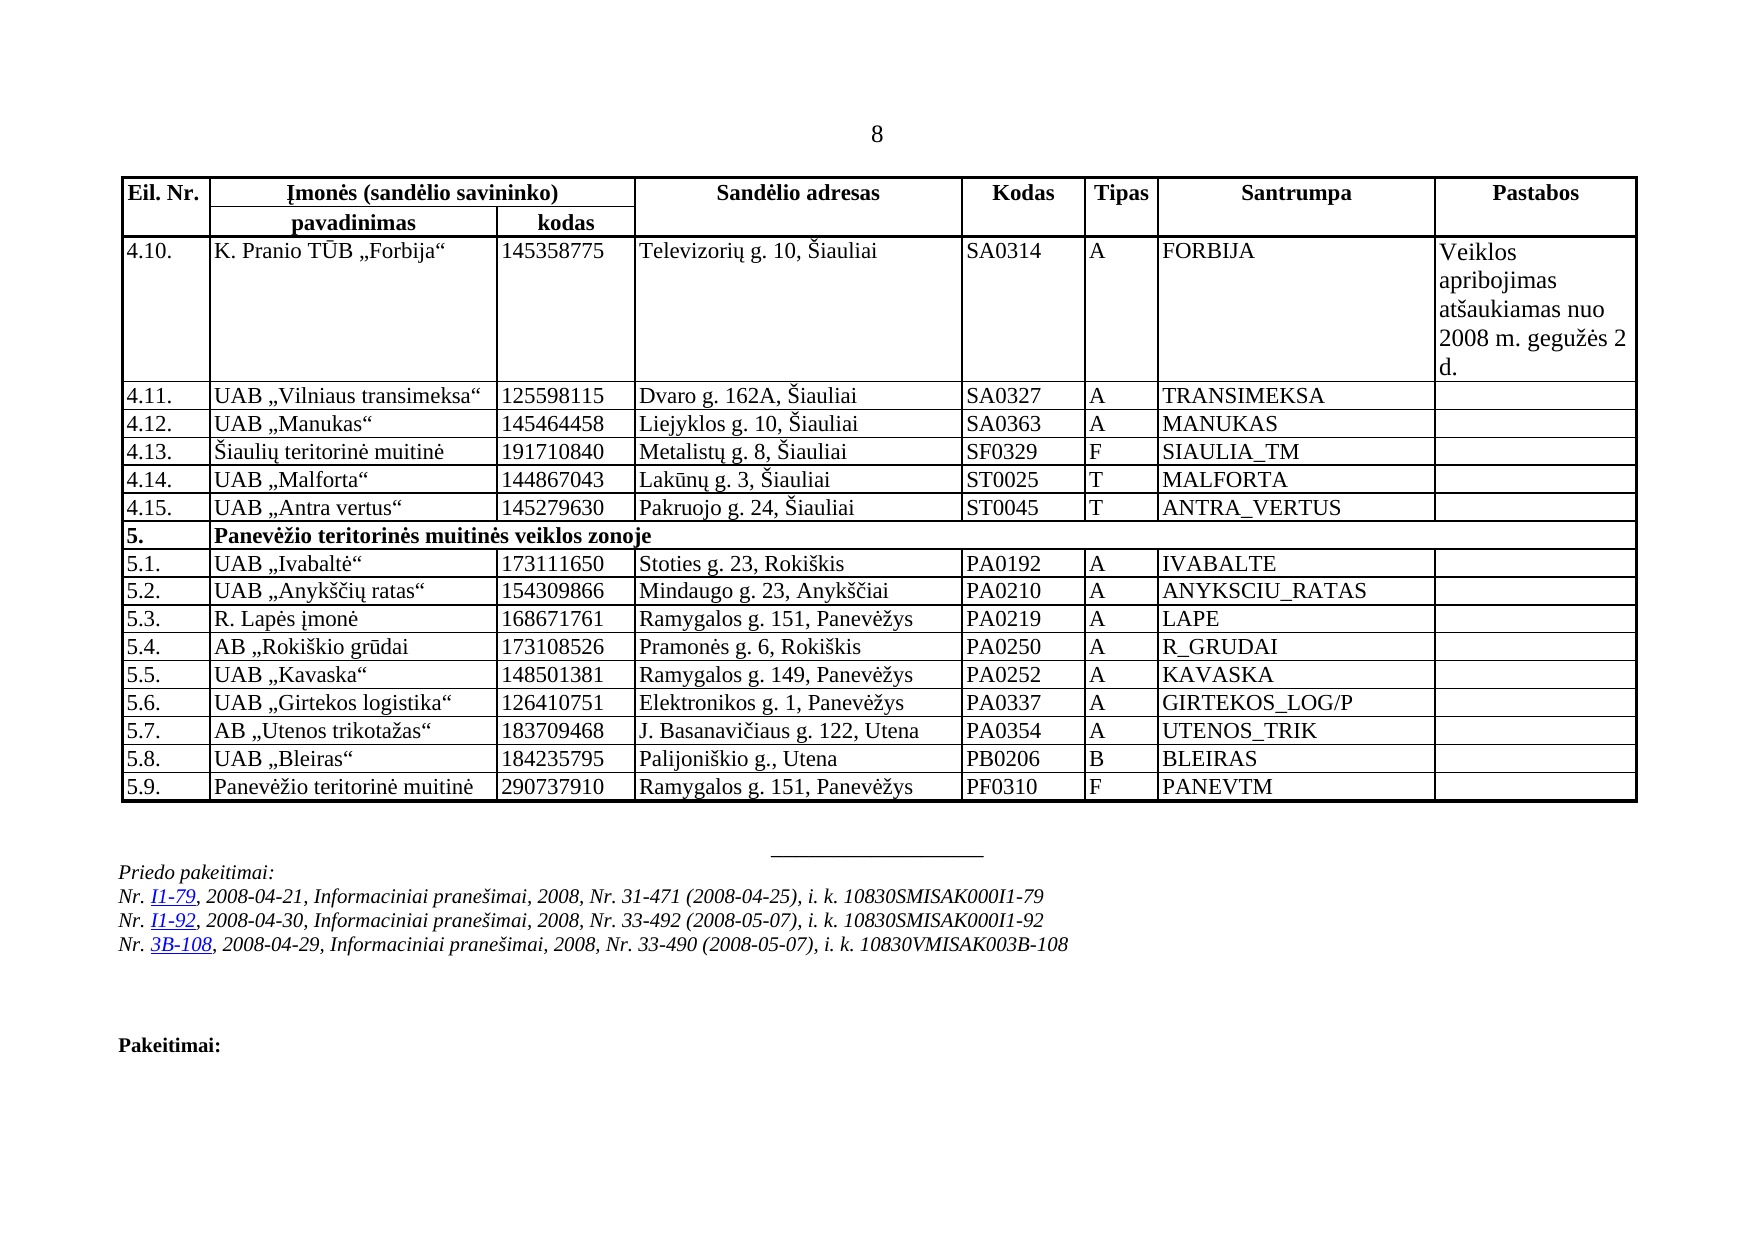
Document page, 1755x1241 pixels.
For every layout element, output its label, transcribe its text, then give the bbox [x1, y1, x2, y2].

table_cell UAB „Ivabaltė“ [211, 550, 496, 576]
table_cell PF0310 [963, 773, 1084, 799]
table_cell 125598115 [498, 382, 634, 408]
text _________________ [118, 831, 1636, 860]
table_cell A [1086, 238, 1157, 381]
table_cell J. Basanavičiaus g. 122, Utena [636, 717, 961, 743]
table_cell UAB „Anykščių ratas“ [211, 578, 496, 604]
table_cell F [1086, 773, 1157, 799]
table_header Pastabos [1436, 179, 1635, 235]
table_cell 168671761 [498, 606, 634, 632]
table_cell 5.8. [124, 745, 209, 771]
table_cell Panevėžio teritorinė muitinė [211, 773, 496, 799]
table_cell 4.13. [124, 438, 209, 464]
table_cell PA0250 [963, 633, 1084, 660]
table_cell 5.6. [124, 689, 209, 716]
table_cell TRANSIMEKSA [1159, 382, 1434, 408]
table_cell [1436, 717, 1635, 743]
table_cell BLEIRAS [1159, 745, 1434, 771]
text Nr. 3B-108, 2008-04-29, Informaciniai pranešimai, 2008, Nr. 33-490 (2008-05-07), i. k. 10830VMISAK003B-108 [118, 932, 1636, 956]
table_cell Liejyklos g. 10, Šiauliai [636, 410, 961, 436]
table_cell R_GRUDAI [1159, 633, 1434, 660]
table_cell Televizorių g. 10, Šiauliai [636, 238, 961, 381]
table_cell 4.12. [124, 410, 209, 436]
table_cell [1436, 438, 1635, 464]
table_cell K. Pranio TŪB „Forbija“ [211, 238, 496, 381]
table_cell A [1086, 661, 1157, 688]
table_cell A [1086, 633, 1157, 660]
table_cell [1436, 578, 1635, 604]
table_cell [1436, 661, 1635, 688]
table_cell UAB „Bleiras“ [211, 745, 496, 771]
table_cell UAB „Kavaska“ [211, 661, 496, 688]
table_cell A [1086, 578, 1157, 604]
table_cell Veiklos apribojimas atšaukiamas nuo 2008 m. gegužės 2 d. [1436, 238, 1635, 381]
table_cell Lakūnų g. 3, Šiauliai [636, 466, 961, 492]
table_cell 173108526 [498, 633, 634, 660]
table_cell B [1086, 745, 1157, 771]
table_cell Dvaro g. 162A, Šiauliai [636, 382, 961, 408]
table_cell 184235795 [498, 745, 634, 771]
table_cell [1436, 382, 1635, 408]
table_cell A [1086, 410, 1157, 436]
table_cell 5.4. [124, 633, 209, 660]
table_cell [1436, 745, 1635, 771]
table_header Santrumpa [1159, 179, 1434, 235]
table_cell LAPE [1159, 606, 1434, 632]
table_cell A [1086, 550, 1157, 576]
table_cell UTENOS_TRIK [1159, 717, 1434, 743]
table_cell PA0354 [963, 717, 1084, 743]
table_cell Panevėžio teritorinės muitinės veiklos zonoje [211, 522, 1635, 548]
table_cell 5.5. [124, 661, 209, 688]
table_cell MALFORTA [1159, 466, 1434, 492]
table_cell IVABALTE [1159, 550, 1434, 576]
table_cell PB0206 [963, 745, 1084, 771]
table_cell R. Lapės įmonė [211, 606, 496, 632]
table_cell SA0327 [963, 382, 1084, 408]
table_cell Ramygalos g. 149, Panevėžys [636, 661, 961, 688]
table_cell 145358775 [498, 238, 634, 381]
table_cell Pakruojo g. 24, Šiauliai [636, 494, 961, 520]
table_cell Palijoniškio g., Utena [636, 745, 961, 771]
table_cell UAB „Antra vertus“ [211, 494, 496, 520]
table_cell [1436, 410, 1635, 436]
table_cell ST0045 [963, 494, 1084, 520]
table_cell MANUKAS [1159, 410, 1434, 436]
table_cell 145279630 [498, 494, 634, 520]
table_cell 173111650 [498, 550, 634, 576]
table_cell pavadinimas [211, 207, 496, 235]
table_cell SA0314 [963, 238, 1084, 381]
table_cell UAB „Girtekos logistika“ [211, 689, 496, 716]
table_cell UAB „Vilniaus transimeksa“ [211, 382, 496, 408]
table_cell 5.3. [124, 606, 209, 632]
table_cell 5.1. [124, 550, 209, 576]
table_cell Ramygalos g. 151, Panevėžys [636, 773, 961, 799]
table_cell 145464458 [498, 410, 634, 436]
table_cell F [1086, 438, 1157, 464]
table_cell 126410751 [498, 689, 634, 716]
table_cell 183709468 [498, 717, 634, 743]
table_cell [1436, 550, 1635, 576]
table_header Kodas [963, 179, 1084, 235]
table_cell SIAULIA_TM [1159, 438, 1434, 464]
table_cell [1436, 633, 1635, 660]
table_cell 4.11. [124, 382, 209, 408]
table_cell T [1086, 466, 1157, 492]
table_cell Šiaulių teritorinė muitinė [211, 438, 496, 464]
table_cell PA0337 [963, 689, 1084, 716]
table_cell PA0192 [963, 550, 1084, 576]
table_cell AB „Rokiškio grūdai [211, 633, 496, 660]
table_cell [1436, 689, 1635, 716]
table_cell [1436, 606, 1635, 632]
table_cell FORBIJA [1159, 238, 1434, 381]
table_cell PA0252 [963, 661, 1084, 688]
table_header Eil. Nr. [124, 179, 209, 235]
table_cell UAB „Manukas“ [211, 410, 496, 436]
table_cell 4.15. [124, 494, 209, 520]
table_cell UAB „Malforta“ [211, 466, 496, 492]
table_cell 5.2. [124, 578, 209, 604]
table_cell PA0210 [963, 578, 1084, 604]
table_cell 148501381 [498, 661, 634, 688]
table_cell kodas [498, 207, 634, 235]
table_cell 5.7. [124, 717, 209, 743]
table_cell ST0025 [963, 466, 1084, 492]
table_cell KAVASKA [1159, 661, 1434, 688]
text Nr. I1-92, 2008-04-30, Informaciniai pranešimai, 2008, Nr. 33-492 (2008-05-07), i. k. 10830SMISAK000I1-92 [118, 908, 1636, 932]
table_cell Pramonės g. 6, Rokiškis [636, 633, 961, 660]
table_cell 290737910 [498, 773, 634, 799]
table_cell Ramygalos g. 151, Panevėžys [636, 606, 961, 632]
table_cell 5. [124, 522, 209, 548]
table_header Sandėlio adresas [636, 179, 961, 235]
table_cell SA0363 [963, 410, 1084, 436]
table_cell 4.10. [124, 238, 209, 381]
table_cell PA0219 [963, 606, 1084, 632]
table_cell T [1086, 494, 1157, 520]
table_cell 4.14. [124, 466, 209, 492]
table_cell [1436, 466, 1635, 492]
text Priedo pakeitimai: [118, 860, 1636, 884]
table_cell 191710840 [498, 438, 634, 464]
table_cell Elektronikos g. 1, Panevėžys [636, 689, 961, 716]
table_cell Mindaugo g. 23, Anykščiai [636, 578, 961, 604]
table_cell [1436, 494, 1635, 520]
table_cell A [1086, 606, 1157, 632]
table_cell AB „Utenos trikotažas“ [211, 717, 496, 743]
table_cell [1436, 773, 1635, 799]
table_header Tipas [1086, 179, 1157, 235]
table_cell 5.9. [124, 773, 209, 799]
table_cell ANYKSCIU_RATAS [1159, 578, 1434, 604]
table_cell GIRTEKOS_LOG/P [1159, 689, 1434, 716]
table_cell A [1086, 717, 1157, 743]
table_cell SF0329 [963, 438, 1084, 464]
text Pakeitimai: [118, 1033, 1636, 1057]
table_cell ANTRA_VERTUS [1159, 494, 1434, 520]
table_cell Metalistų g. 8, Šiauliai [636, 438, 961, 464]
table_cell 154309866 [498, 578, 634, 604]
table_cell Stoties g. 23, Rokiškis [636, 550, 961, 576]
table_cell PANEVTM [1159, 773, 1434, 799]
table_cell A [1086, 689, 1157, 716]
table_cell A [1086, 382, 1157, 408]
table_header Įmonės (sandėlio savininko) [211, 179, 634, 206]
table_cell 144867043 [498, 466, 634, 492]
text Nr. I1-79, 2008-04-21, Informaciniai pranešimai, 2008, Nr. 31-471 (2008-04-25), i. k. 10830SMISAK000I1-79 [118, 884, 1636, 908]
